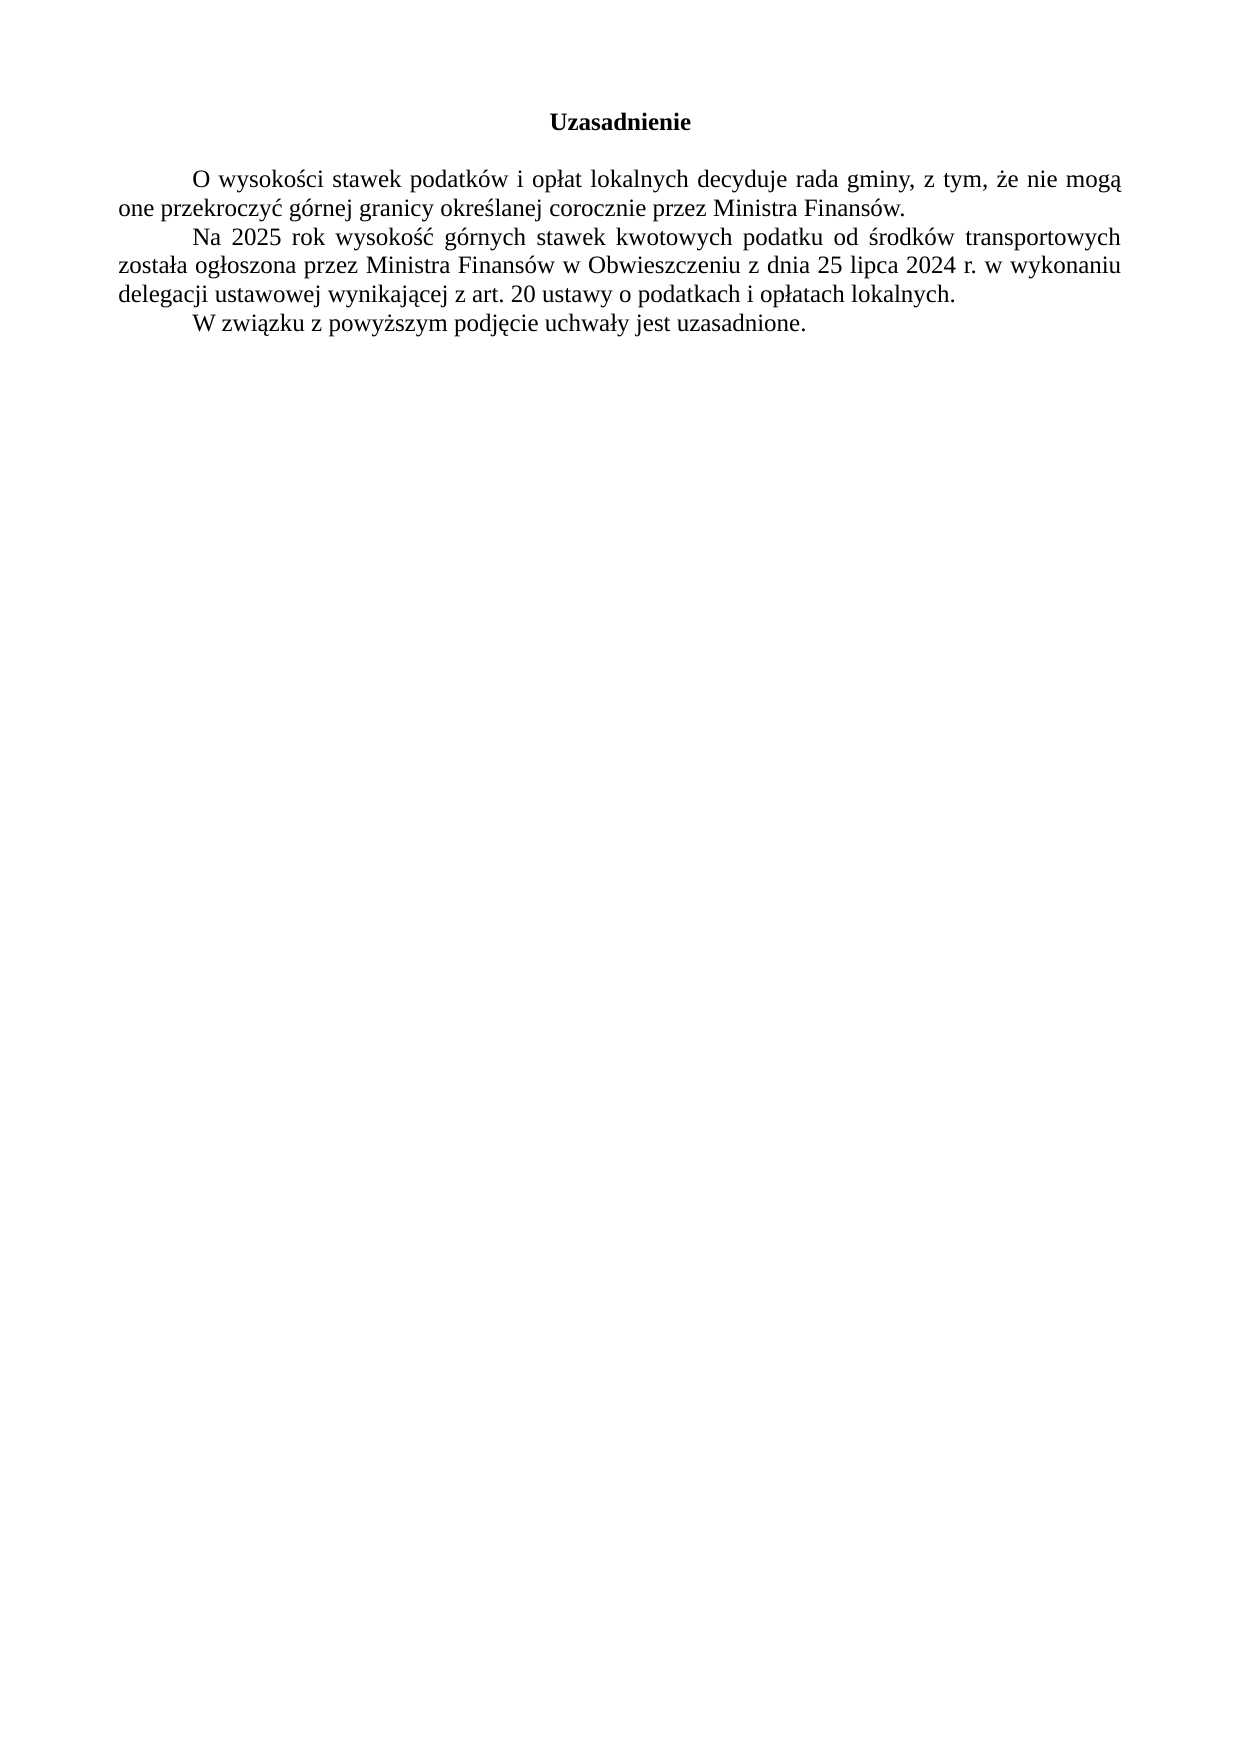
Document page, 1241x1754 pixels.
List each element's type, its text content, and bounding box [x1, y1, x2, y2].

text Na 2025 rok wysokość górnych stawek kwotowych podatku od środków transportowych została ogłoszona przez Ministra Finansów w Obwieszczeniu z dnia 25 lipca 2024 r. w wykonaniu delegacji ustawowej wynikającej z art. 20 ustawy o podatkach i opłatach lokalnych. [118, 222, 1122, 308]
text W związku z powyższym podjęcie uchwały jest uzasadnione. [118, 308, 1122, 337]
text Uzasadnienie [118, 107, 1122, 136]
text O wysokości stawek podatków i opłat lokalnych decyduje rada gminy, z tym, że nie mogą one przekroczyć górnej granicy określanej corocznie przez Ministra Finansów. [118, 164, 1122, 222]
